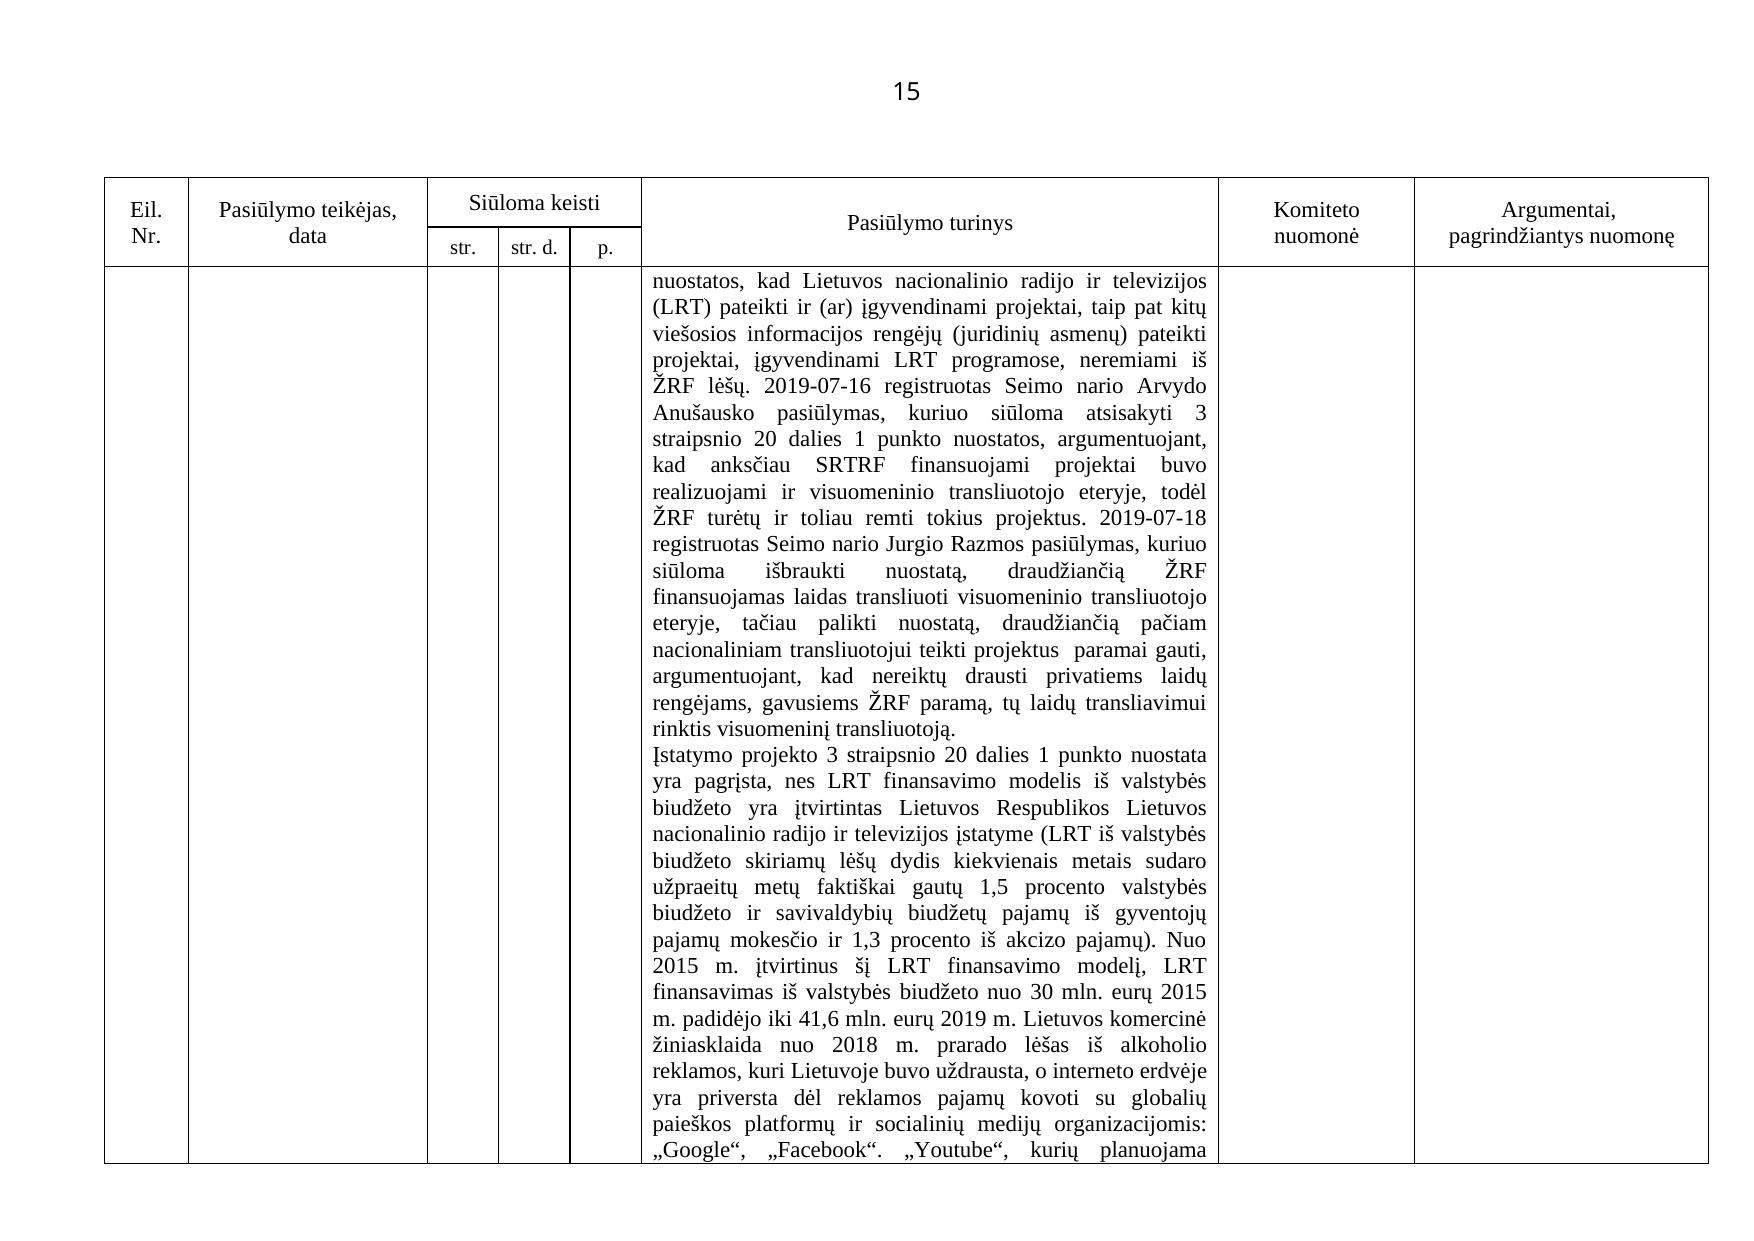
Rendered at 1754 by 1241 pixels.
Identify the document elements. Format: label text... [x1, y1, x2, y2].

table_cell [428, 267, 498, 1163]
table_cell [499, 267, 569, 1163]
table_cell str. [428, 228, 498, 266]
table_cell p. [571, 228, 641, 266]
table_cell nuostatos, kad Lietuvos nacionalinio radijo ir televizijos (LRT) pateikti ir (ar) įgyvendinami projektai, taip pat kitų viešosios informacijos rengėjų (juridinių asmenų) pateikti projektai, įgyvendinami LRT programose, neremiami iš ŽRF lėšų. 2019-07-16 registruotas Seimo nario Arvydo Anušausko pasiūlymas, kuriuo siūloma atsisakyti 3 straipsnio 20 dalies 1 punkto nuostatos, argumentuojant, kad anksčiau SRTRF finansuojami projektai buvo realizuojami ir visuomeninio transliuotojo eteryje, todėl ŽRF turėtų ir toliau remti tokius projektus. 2019-07-18 registruotas Seimo nario Jurgio Razmos pasiūlymas, kuriuo siūloma išbraukti nuostatą, draudžiančią ŽRF finansuojamas laidas transliuoti visuomeninio transliuotojo eteryje, tačiau palikti nuostatą, draudžiančią pačiam nacionaliniam transliuotojui teikti projektus paramai gauti, argumentuojant, kad nereiktų drausti privatiems laidų rengėjams, gavusiems ŽRF paramą, tų laidų transliavimui rinktis visuomeninį transliuotoją. Įstatymo projekto 3 straipsnio 20 dalies 1 punkto nuostata yra pagrįsta, nes LRT finansavimo modelis iš valstybės biudžeto yra įtvirtintas Lietuvos Respublikos Lietuvos nacionalinio radijo ir televizijos įstatyme (LRT iš valstybės biudžeto skiriamų lėšų dydis kiekvienais metais sudaro užpraeitų metų faktiškai gautų 1,5 procento valstybės biudžeto ir savivaldybių biudžetų pajamų iš gyventojų pajamų mokesčio ir 1,3 procento iš akcizo pajamų). Nuo 2015 m. įtvirtinus šį LRT finansavimo modelį, LRT finansavimas iš valstybės biudžeto nuo 30 mln. eurų 2015 m. padidėjo iki 41,6 mln. eurų 2019 m. Lietuvos komercinė žiniasklaida nuo 2018 m. prarado lėšas iš alkoholio reklamos, kuri Lietuvoje buvo uždrausta, o interneto erdvėje yra priversta dėl reklamos pajamų kovoti su globalių paieškos platformų ir socialinių medijų organizacijomis: „Google“, „Facebook“. „Youtube“, kurių planuojama [642, 267, 1218, 1163]
table_cell [1415, 267, 1708, 1163]
table_header Pasiūlymo turinys [642, 178, 1218, 266]
table_cell [189, 267, 427, 1163]
table_header Eil. Nr. [105, 178, 188, 266]
table_cell [105, 267, 188, 1163]
table_header Argumentai, pagrindžiantys nuomonę [1415, 178, 1708, 266]
table_header Siūloma keisti [428, 178, 641, 226]
table_header Komiteto nuomonė [1219, 178, 1414, 266]
table_cell [1219, 267, 1414, 1163]
table_cell [571, 267, 641, 1163]
table_header Pasiūlymo teikėjas, data [189, 178, 427, 266]
table_cell str. d. [499, 228, 569, 266]
